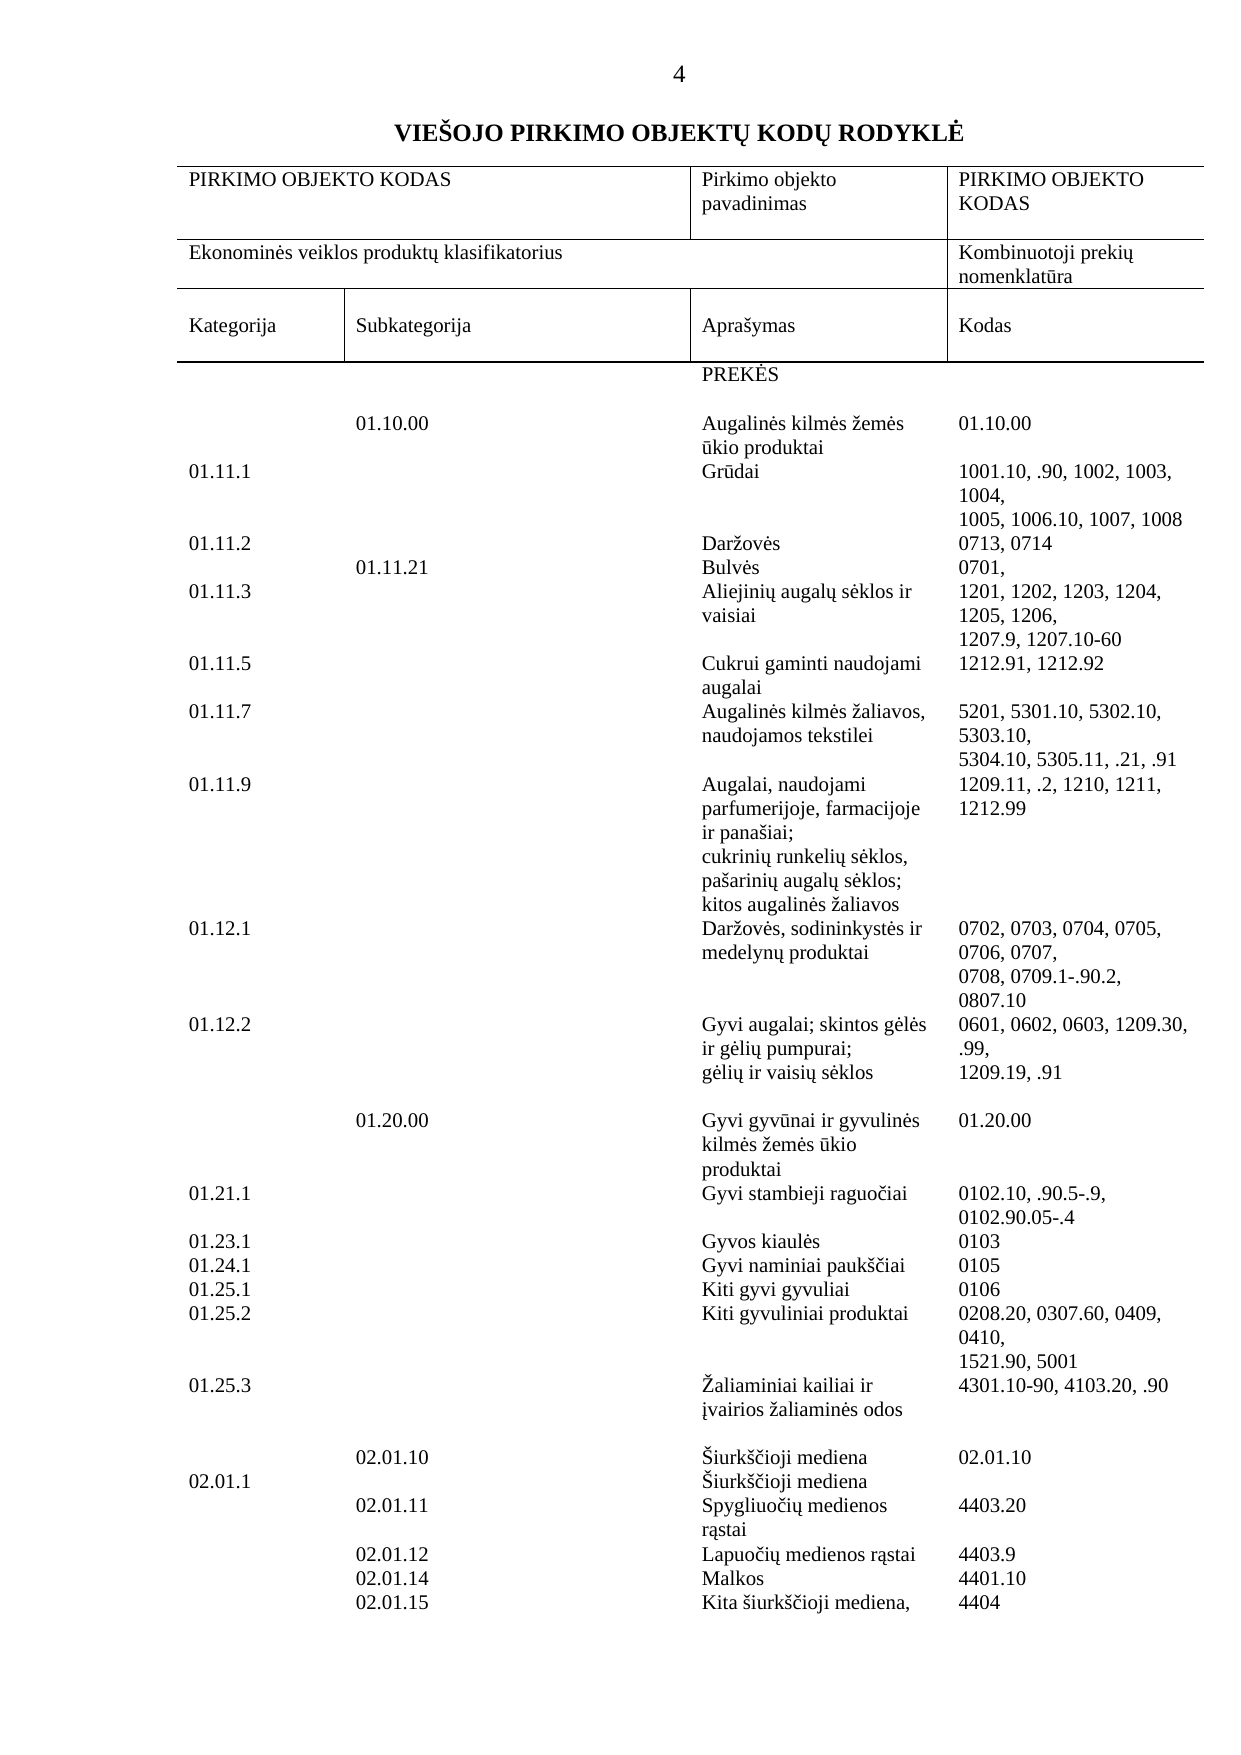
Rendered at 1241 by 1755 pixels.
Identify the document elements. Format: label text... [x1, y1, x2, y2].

table_cell 01.11.9 [177, 771, 344, 844]
table_cell Bulvės [690, 555, 947, 579]
table_cell 02.01.10 [344, 1445, 690, 1469]
table_cell [690, 507, 947, 531]
table_cell Šiurkščioji mediena [690, 1445, 947, 1469]
table_cell Daržovės [690, 531, 947, 555]
table_cell [177, 964, 344, 1012]
table_cell [947, 892, 1204, 916]
table_cell [947, 844, 1204, 892]
table_cell 01.11.3 [177, 579, 344, 627]
table_cell [344, 531, 690, 555]
table_cell 1212.91, 1212.92 [947, 651, 1204, 699]
table_cell [344, 507, 690, 531]
table_cell 02.01.1 [177, 1469, 344, 1493]
table_cell 0103 [947, 1229, 1204, 1253]
table_cell [344, 964, 690, 1012]
table_cell [177, 1541, 344, 1566]
table_cell 5304.10, 5305.11, .21, .91 [947, 748, 1204, 771]
table_cell [177, 1493, 344, 1541]
table_cell [344, 699, 690, 747]
table_cell [177, 1108, 344, 1181]
table_cell Augalinės kilmės žemės ūkio produktai [690, 411, 947, 459]
table_cell Kita šiurkščioji mediena, [690, 1590, 947, 1614]
table_cell Kategorija [177, 313, 344, 337]
table_cell 02.01.15 [344, 1590, 690, 1614]
table_cell 1001.10, .90, 1002, 1003, 1004, [947, 459, 1204, 507]
table_cell 0106 [947, 1277, 1204, 1301]
table_cell 4404 [947, 1590, 1204, 1614]
text Viešojo pirkimo objektų kodų rodyklė [177, 118, 1181, 147]
table_cell 01.11.21 [344, 555, 690, 579]
table_cell 01.12.1 [177, 916, 344, 964]
table_cell 01.11.2 [177, 531, 344, 555]
table_cell [344, 459, 690, 507]
table_cell Kiti gyvuliniai produktai [690, 1301, 947, 1349]
table_cell 0601, 0602, 0603, 1209.30, .99, [947, 1012, 1204, 1060]
table_cell [690, 386, 947, 411]
table_cell [177, 363, 344, 386]
table_cell [344, 1229, 690, 1253]
table_cell Gyvi naminiai paukščiai [690, 1253, 947, 1277]
table_cell 02.01.14 [344, 1566, 690, 1589]
table_cell Subkategorija [345, 313, 690, 337]
table_cell 1209.11, .2, 1210, 1211, 1212.99 [947, 771, 1204, 844]
table_cell 0208.20, 0307.60, 0409, 0410, [947, 1301, 1204, 1349]
table_cell 0708, 0709.1-.90.2, 0807.10 [947, 964, 1204, 1012]
table_cell [177, 1590, 344, 1614]
table_cell Daržovės, sodininkystės ir medelynų produktai [690, 916, 947, 964]
table_cell [344, 579, 690, 627]
table_cell [344, 1421, 690, 1445]
table_cell [344, 1469, 690, 1493]
table_header PIRKIMO OBJEKTO KODAS [177, 167, 690, 239]
table_cell [344, 1277, 690, 1301]
table_cell Augalinės kilmės žaliavos, naudojamos tekstilei [690, 699, 947, 747]
table_cell [177, 1421, 344, 1445]
table_cell [345, 337, 690, 361]
table_cell [948, 289, 1204, 313]
table_cell 1209.19, .91 [947, 1060, 1204, 1084]
table_cell [177, 386, 344, 411]
table_cell Lapuočių medienos rąstai [690, 1541, 947, 1566]
table_cell [344, 748, 690, 771]
table_cell 01.25.1 [177, 1277, 344, 1301]
table_cell [344, 1349, 690, 1373]
table_cell [177, 337, 344, 361]
table_cell 01.25.3 [177, 1373, 344, 1421]
table_cell [690, 1084, 947, 1108]
table_cell Aprašymas [691, 313, 947, 337]
table_cell Kiti gyvi gyvuliai [690, 1277, 947, 1301]
table_cell 02.01.12 [344, 1541, 690, 1566]
table_cell Gyvi augalai; skintos gėlės ir gėlių pumpurai; [690, 1012, 947, 1060]
table_cell [690, 1349, 947, 1373]
table_cell gėlių ir vaisių sėklos [690, 1060, 947, 1084]
table_cell 01.11.1 [177, 459, 344, 507]
table_cell PREKĖS [690, 363, 947, 386]
table_cell [947, 1469, 1204, 1493]
table_cell [177, 1084, 344, 1108]
table_cell Spygliuočių medienos rąstai [690, 1493, 947, 1541]
table_cell [344, 1181, 690, 1229]
table_cell 01.23.1 [177, 1229, 344, 1253]
table_cell Gyvos kiaulės [690, 1229, 947, 1253]
table_cell 02.01.11 [344, 1493, 690, 1541]
table_cell 1201, 1202, 1203, 1204, 1205, 1206, [947, 579, 1204, 627]
table_cell [690, 748, 947, 771]
table_cell [177, 892, 344, 916]
table_cell Šiurkščioji mediena [690, 1469, 947, 1493]
table_cell [177, 1445, 344, 1469]
table_cell Augalai, naudojami parfumerijoje, farmacijoje ir panašiai; [690, 771, 947, 844]
table_cell 01.10.00 [947, 411, 1204, 459]
table_cell [177, 627, 344, 651]
table_cell [690, 1421, 947, 1445]
table_cell [691, 337, 947, 361]
table_cell [177, 555, 344, 579]
table_cell 01.20.00 [947, 1108, 1204, 1181]
table_cell [344, 1084, 690, 1108]
table_cell Cukrui gaminti naudojami augalai [690, 651, 947, 699]
table_cell Kombinuotoji prekių nomenklatūra [948, 240, 1204, 288]
table_cell [344, 1060, 690, 1084]
table_cell [947, 1084, 1204, 1108]
table_cell [177, 289, 344, 313]
table_cell [344, 1253, 690, 1277]
table_cell [177, 507, 344, 531]
table_cell [690, 627, 947, 651]
table_header Pirkimo objekto pavadinimas [691, 167, 947, 239]
table_cell [177, 1349, 344, 1373]
table_cell 0713, 0714 [947, 531, 1204, 555]
table_cell [344, 363, 690, 386]
table_cell 0105 [947, 1253, 1204, 1277]
table_cell [345, 289, 690, 313]
table_cell 01.25.2 [177, 1301, 344, 1349]
table_cell [344, 1373, 690, 1421]
table_cell 4403.9 [947, 1541, 1204, 1566]
table_cell Gyvi gyvūnai ir gyvulinės kilmės žemės ūkio produktai [690, 1108, 947, 1181]
table_cell [947, 363, 1204, 386]
table_cell [691, 289, 947, 313]
table_cell [344, 916, 690, 964]
table_cell kitos augalinės žaliavos [690, 892, 947, 916]
table_cell Grūdai [690, 459, 947, 507]
table_cell [344, 1301, 690, 1349]
table_cell Gyvi stambieji raguočiai [690, 1181, 947, 1229]
table_cell 02.01.10 [947, 1445, 1204, 1469]
table_cell [947, 386, 1204, 411]
table_cell [948, 337, 1204, 361]
table_cell cukrinių runkelių sėklos, pašarinių augalų sėklos; [690, 844, 947, 892]
table_cell [344, 892, 690, 916]
table_cell 01.21.1 [177, 1181, 344, 1229]
table_cell [344, 771, 690, 844]
table_cell Malkos [690, 1566, 947, 1589]
table_cell 01.12.2 [177, 1012, 344, 1060]
table_cell 4301.10-90, 4103.20, .90 [947, 1373, 1204, 1421]
table_cell 0701, [947, 555, 1204, 579]
table_cell Aliejinių augalų sėklos ir vaisiai [690, 579, 947, 627]
table_cell [177, 748, 344, 771]
table_cell [344, 386, 690, 411]
table_cell [344, 1012, 690, 1060]
table_cell 01.11.5 [177, 651, 344, 699]
table_cell 01.24.1 [177, 1253, 344, 1277]
table_cell 1521.90, 5001 [947, 1349, 1204, 1373]
table_cell [690, 964, 947, 1012]
table_cell Kodas [948, 313, 1204, 337]
table_cell 4401.10 [947, 1566, 1204, 1589]
table_cell 0102.10, .90.5-.9, 0102.90.05-.4 [947, 1181, 1204, 1229]
table_cell [177, 411, 344, 459]
table_cell 01.11.7 [177, 699, 344, 747]
table_cell 4403.20 [947, 1493, 1204, 1541]
table_cell [177, 1060, 344, 1084]
table_cell 1207.9, 1207.10-60 [947, 627, 1204, 651]
table_cell 0702, 0703, 0704, 0705, 0706, 0707, [947, 916, 1204, 964]
table_cell 01.20.00 [344, 1108, 690, 1181]
table_cell Žaliaminiai kailiai ir įvairios žaliaminės odos [690, 1373, 947, 1421]
table_cell Ekonominės veiklos produktų klasifikatorius [177, 240, 947, 288]
table_cell [177, 844, 344, 892]
table_header PIRKIMO OBJEKTO KODAS [948, 167, 1204, 239]
table_cell [344, 627, 690, 651]
table_cell [177, 1566, 344, 1589]
table_cell [947, 1421, 1204, 1445]
table_cell 1005, 1006.10, 1007, 1008 [947, 507, 1204, 531]
table_cell [344, 844, 690, 892]
table_cell 01.10.00 [344, 411, 690, 459]
table_cell 5201, 5301.10, 5302.10, 5303.10, [947, 699, 1204, 747]
table_cell [344, 651, 690, 699]
